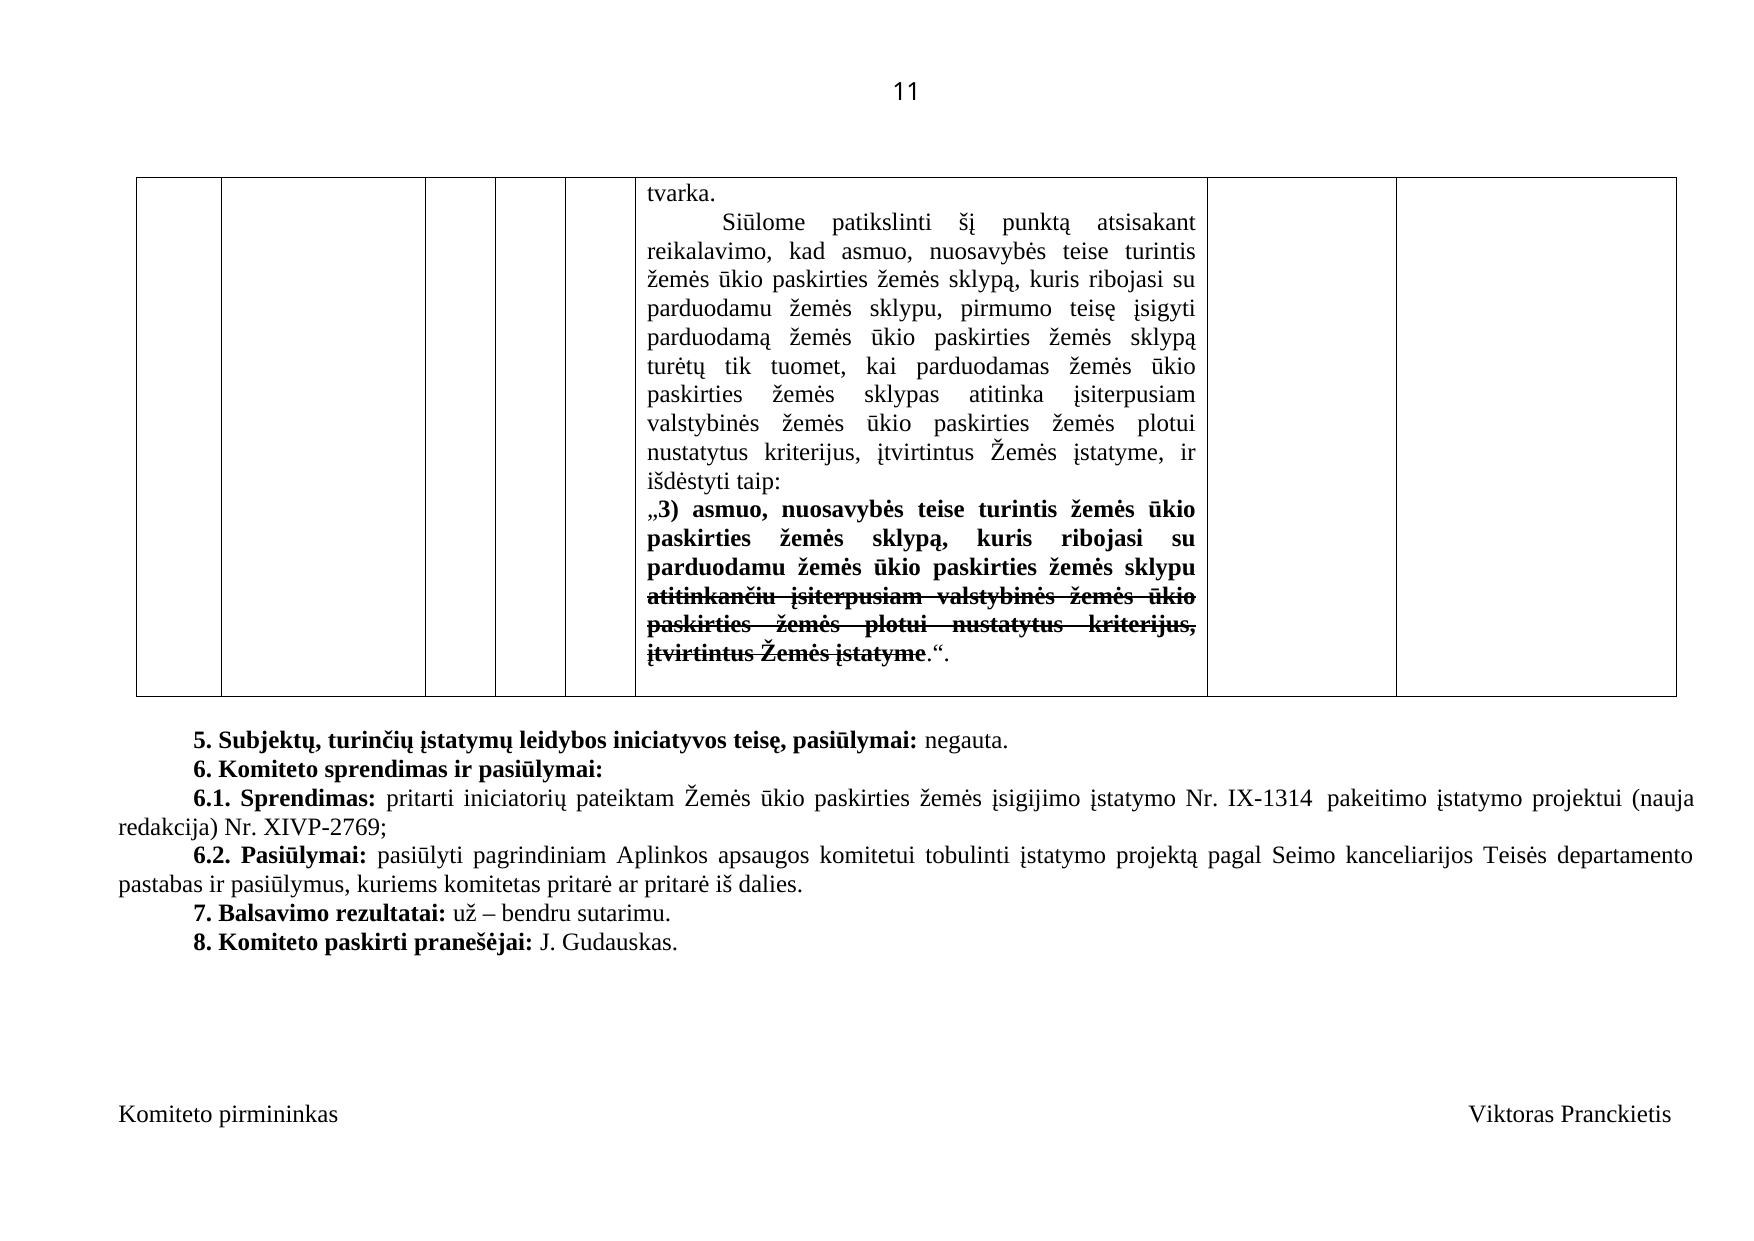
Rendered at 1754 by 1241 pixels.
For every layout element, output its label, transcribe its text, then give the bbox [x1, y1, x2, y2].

text 6.2. Pasiūlymai: pasiūlyti pagrindiniam Aplinkos apsaugos komitetui tobulinti įstatymo projektą pagal Seimo kanceliarijos Teisės departamento pastabas ir pasiūlymus, kuriems komitetas pritarė ar pritarė iš dalies. [118, 841, 1695, 898]
table_cell tvarka. Siūlome patikslinti šį punktą atsisakant reikalavimo, kad asmuo, nuosavybės teise turintis žemės ūkio paskirties žemės sklypą, kuris ribojasi su parduodamu žemės sklypu, pirmumo teisę įsigyti parduodamą žemės ūkio paskirties žemės sklypą turėtų tik tuomet, kai parduodamas žemės ūkio paskirties žemės sklypas atitinka įsiterpusiam valstybinės žemės ūkio paskirties žemės plotui nustatytus kriterijus, įtvirtintus Žemės įstatyme, ir išdėstyti taip: „3) asmuo, nuosavybės teise turintis žemės ūkio paskirties žemės sklypą, kuris ribojasi su parduodamu žemės ūkio paskirties žemės sklypu atitinkančiu įsiterpusiam valstybinės žemės ūkio paskirties žemės plotui nustatytus kriterijus, įtvirtintus Žemės įstatyme.“. [636, 178, 1207, 696]
table_cell [566, 178, 635, 696]
table_cell [137, 178, 221, 696]
text Komiteto pirmininkas Viktoras Pranckietis [118, 1099, 1695, 1128]
text 6. Komiteto sprendimas ir pasiūlymai: [118, 754, 1695, 783]
table_cell [1397, 178, 1676, 696]
text 6.1. Sprendimas: pritarti iniciatorių pateiktam Žemės ūkio paskirties žemės įsigijimo įstatymo Nr. IX-1314 pakeitimo įstatymo projektui (nauja redakcija) Nr. XIVP-2769; [118, 783, 1695, 841]
text 7. Balsavimo rezultatai: už – bendru sutarimu. [118, 898, 1695, 927]
text 8. Komiteto paskirti pranešėjai: J. Gudauskas. [118, 927, 1695, 956]
table_cell [1208, 178, 1396, 696]
subtitle 5. Subjektų, turinčių įstatymų leidybos iniciatyvos teisę, pasiūlymai: negauta. [118, 726, 1695, 754]
table_cell [222, 178, 425, 696]
table_cell [426, 178, 495, 696]
table_cell [496, 178, 565, 696]
